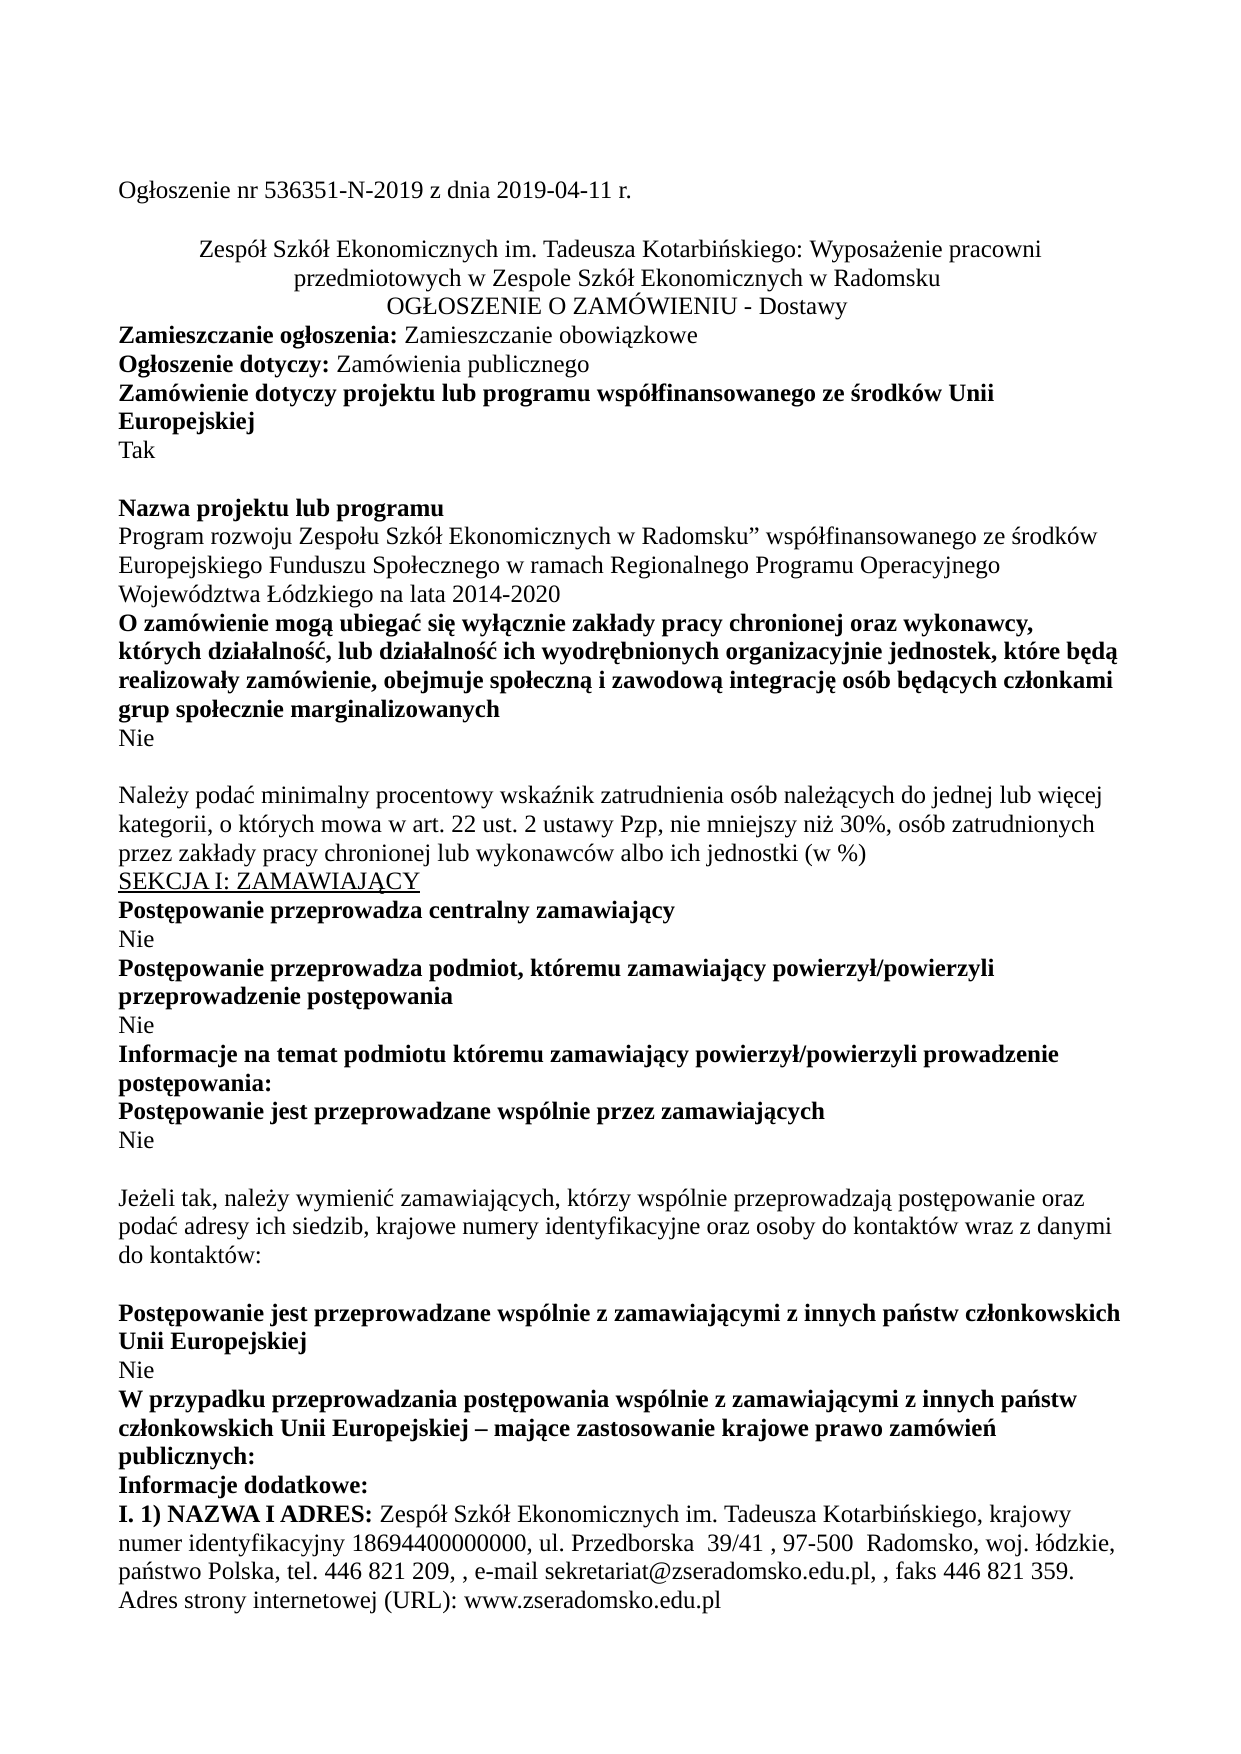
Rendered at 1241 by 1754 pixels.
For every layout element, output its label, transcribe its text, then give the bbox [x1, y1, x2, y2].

text Postępowanie przeprowadza centralny zamawiający [118, 895, 1122, 924]
text W przypadku przeprowadzania postępowania wspólnie z zamawiającymi z innych państw członkowskich Unii Europejskiej – mające zastosowanie krajowe prawo zamówień publicznych: Informacje dodatkowe: [118, 1384, 1122, 1499]
text Ogłoszenie nr 536351-N-2019 z dnia 2019-04-11 r. [118, 118, 1122, 204]
text SEKCJA I: ZAMAWIAJĄCY [118, 866, 1122, 895]
text Nie [118, 1125, 1122, 1154]
text O zamówienie mogą ubiegać się wyłącznie zakłady pracy chronionej oraz wykonawcy, których działalność, lub działalność ich wyodrębnionych organizacyjnie jednostek, które będą realizowały zamówienie, obejmuje społeczną i zawodową integrację osób będących członkami grup społecznie marginalizowanych [118, 608, 1122, 723]
text Informacje na temat podmiotu któremu zamawiający powierzył/powierzyli prowadzenie postępowania: Postępowanie jest przeprowadzane wspólnie przez zamawiających [118, 1039, 1122, 1125]
text Zamieszczanie ogłoszenia: Zamieszczanie obowiązkowe [118, 320, 1122, 349]
text Zamówienie dotyczy projektu lub programu współfinansowanego ze środków Unii Europejskiej [118, 378, 1122, 435]
text Nazwa projektu lub programu Program rozwoju Zespołu Szkół Ekonomicznych w Radomsku” współfinansowanego ze środków Europejskiego Funduszu Społecznego w ramach Regionalnego Programu Operacyjnego Województwa Łódzkiego na lata 2014-2020 [118, 464, 1122, 608]
text Nie [118, 723, 1122, 751]
text Należy podać minimalny procentowy wskaźnik zatrudnienia osób należących do jednej lub więcej kategorii, o których mowa w art. 22 ust. 2 ustawy Pzp, nie mniejszy niż 30%, osób zatrudnionych przez zakłady pracy chronionej lub wykonawców albo ich jednostki (w %) [118, 751, 1122, 866]
text Nie [118, 1355, 1122, 1384]
text Ogłoszenie dotyczy: Zamówienia publicznego [118, 349, 1122, 378]
text Postępowanie przeprowadza podmiot, któremu zamawiający powierzył/powierzyli przeprowadzenie postępowania [118, 953, 1122, 1010]
text Tak [118, 435, 1122, 464]
text I. 1) NAZWA I ADRES: Zespół Szkół Ekonomicznych im. Tadeusza Kotarbińskiego, krajowy numer identyfikacyjny 18694400000000, ul. Przedborska 39/41 , 97-500 Radomsko, woj. łódzkie, państwo Polska, tel. 446 821 209, , e-mail sekretariat@zseradomsko.edu.pl, , faks 446 821 359. Adres strony internetowej (URL): www.zseradomsko.edu.pl [118, 1499, 1122, 1614]
text Jeżeli tak, należy wymienić zamawiających, którzy wspólnie przeprowadzają postępowanie oraz podać adresy ich siedzib, krajowe numery identyfikacyjne oraz osoby do kontaktów wraz z danymi do kontaktów: Postępowanie jest przeprowadzane wspólnie z zamawiającymi z innych państw członkowskich Unii Europejskiej [118, 1154, 1122, 1355]
text Nie [118, 1010, 1122, 1039]
text Nie [118, 924, 1122, 953]
text Zespół Szkół Ekonomicznych im. Tadeusza Kotarbińskiego: Wyposażenie pracowni przedmiotowych w Zespole Szkół Ekonomicznych w Radomsku OGŁOSZENIE O ZAMÓWIENIU - Dostawy [118, 234, 1122, 320]
